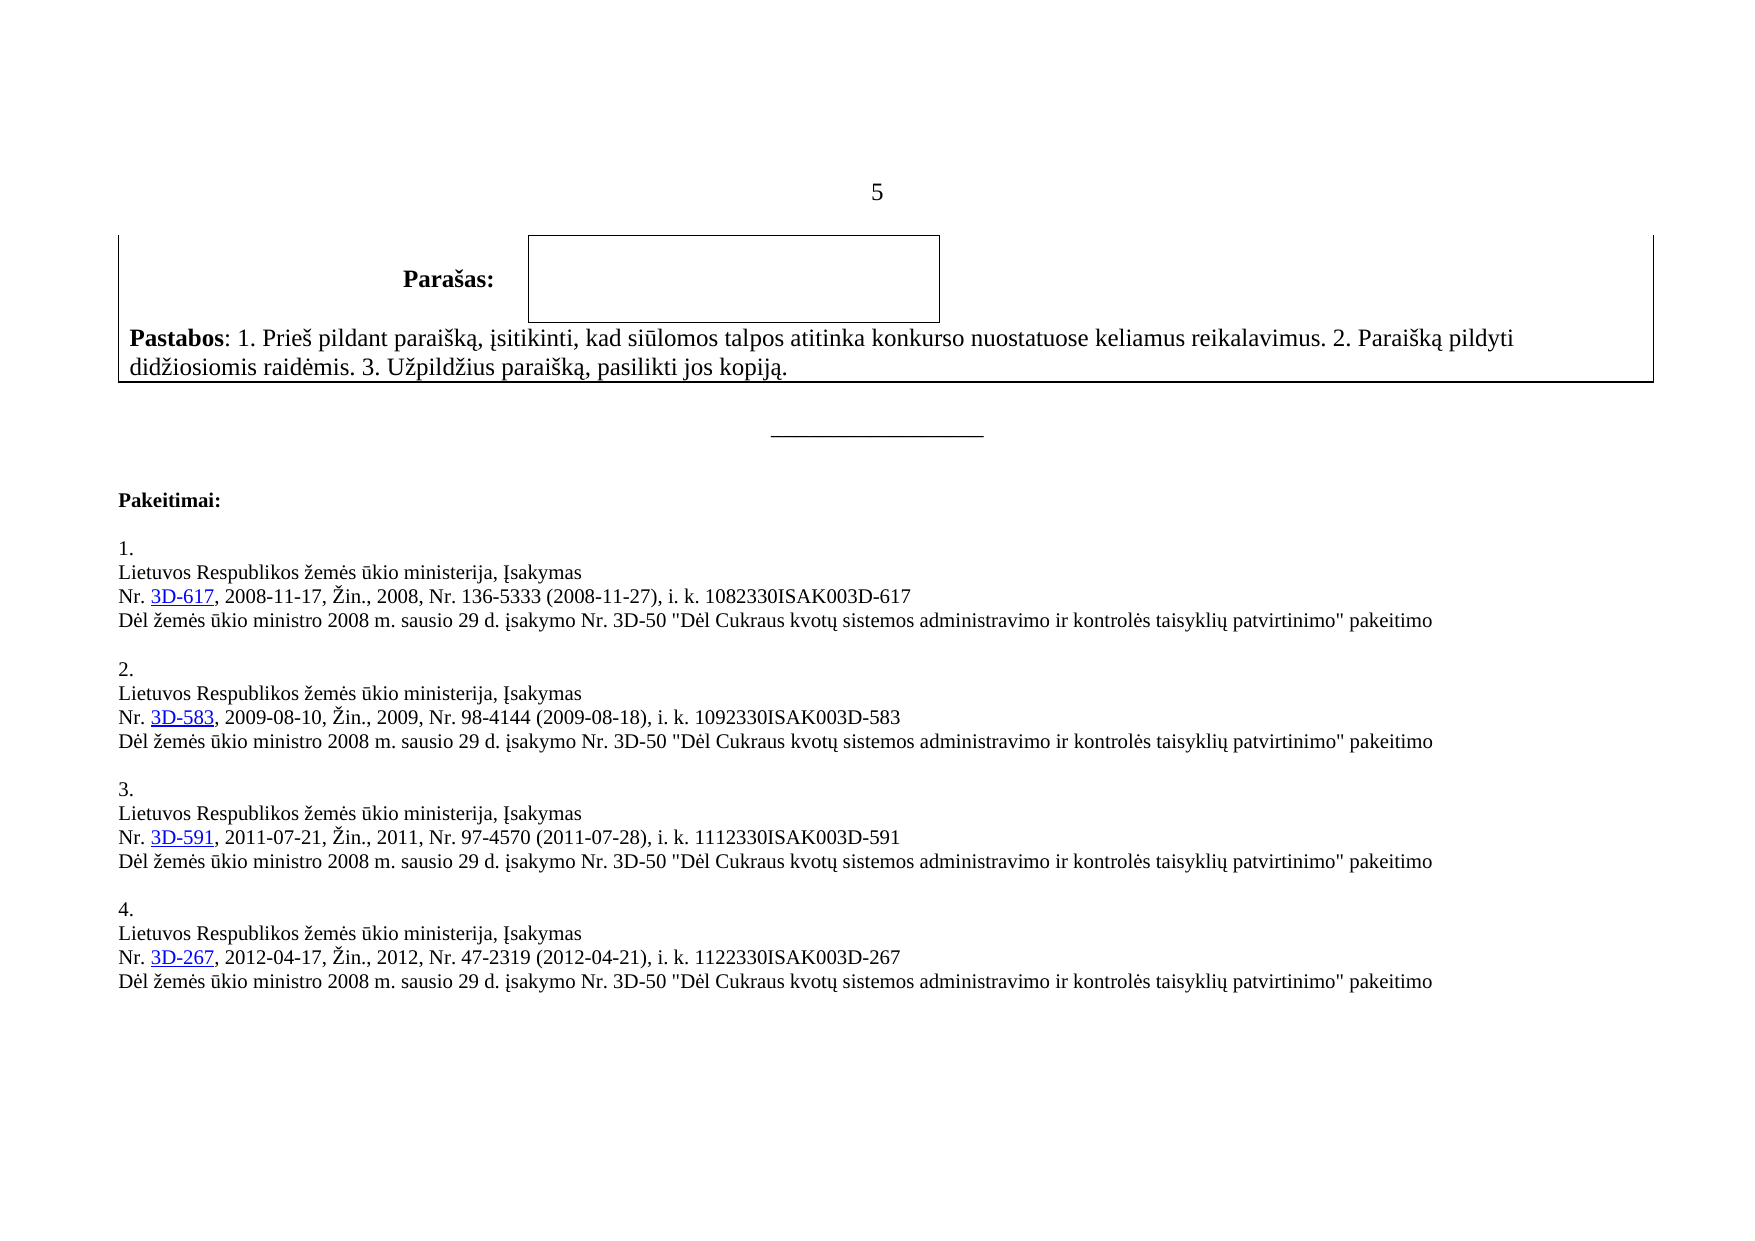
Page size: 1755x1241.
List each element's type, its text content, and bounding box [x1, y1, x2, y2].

table_cell [437, 235, 483, 264]
text Nr. 3D-617, 2008-11-17, Žin., 2008, Nr. 136-5333 (2008-11-27), i. k. 1082330ISAK003D-617 [118, 584, 1636, 608]
table_cell [119, 235, 346, 264]
table_cell [802, 293, 848, 322]
text 4. [118, 897, 1636, 921]
text _________________ [118, 411, 1636, 440]
table_cell [1605, 265, 1653, 293]
table_cell [1536, 265, 1605, 293]
table_cell [1281, 235, 1327, 264]
table_cell [620, 265, 665, 293]
table_cell [1418, 293, 1536, 322]
table_cell [894, 236, 939, 264]
table_cell [894, 265, 939, 293]
table_cell [711, 236, 757, 264]
table_cell [1327, 293, 1372, 322]
text Nr. 3D-267, 2012-04-17, Žin., 2012, Nr. 47-2319 (2012-04-21), i. k. 1122330ISAK003D-267 [118, 945, 1636, 969]
table_cell [1076, 265, 1144, 293]
table_cell [620, 293, 665, 322]
table_cell [894, 293, 939, 322]
text Nr. 3D-583, 2009-08-10, Žin., 2009, Nr. 98-4144 (2009-08-18), i. k. 1092330ISAK003D-583 [118, 704, 1636, 729]
table_cell [665, 236, 711, 264]
table_cell [711, 265, 757, 293]
table_cell [1373, 265, 1418, 293]
table_cell [346, 235, 392, 264]
table_cell [985, 235, 1030, 264]
text Dėl žemės ūkio ministro 2008 m. sausio 29 d. įsakymo Nr. 3D-50 "Dėl Cukraus kvotų sistemos administravimo ir kontrolės taisyklių patvirtinimo" pakeitimo [118, 608, 1636, 632]
table_cell [119, 293, 346, 322]
table_cell [1076, 235, 1144, 264]
table_cell [1144, 235, 1190, 264]
table_cell [940, 293, 985, 322]
table_cell [437, 293, 483, 322]
table_cell [1030, 293, 1076, 322]
table_cell [711, 293, 757, 322]
table_cell [1536, 235, 1605, 264]
text 2. [118, 656, 1636, 681]
table_cell [483, 293, 528, 322]
table_cell [1536, 293, 1605, 322]
table_cell [1030, 265, 1076, 293]
table_cell Pastabos: 1. Prieš pildant paraišką, įsitikinti, kad siūlomos talpos atitinka konkurso nuostatuose keliamus reikalavimus. 2. Paraišką pildyti didžiosiomis raidėmis. 3. Užpildžius paraišką, pasilikti jos kopiją. [119, 322, 1653, 381]
table_cell [848, 293, 893, 322]
text Lietuvos Respublikos žemės ūkio ministerija, Įsakymas [118, 801, 1636, 825]
table_cell [1030, 235, 1076, 264]
table_cell [665, 265, 711, 293]
table_cell [757, 265, 802, 293]
table_cell [529, 236, 574, 264]
table_cell [985, 265, 1030, 293]
table_cell [802, 265, 848, 293]
table_cell [1190, 293, 1236, 322]
table_cell [620, 236, 665, 264]
text 3. [118, 777, 1636, 801]
table_cell [392, 235, 437, 264]
table_cell [1418, 235, 1536, 264]
table_cell [1373, 235, 1418, 264]
table_cell [574, 293, 620, 322]
text Nr. 3D-591, 2011-07-21, Žin., 2011, Nr. 97-4570 (2011-07-28), i. k. 1112330ISAK003D-591 [118, 825, 1636, 849]
text Dėl žemės ūkio ministro 2008 m. sausio 29 d. įsakymo Nr. 3D-50 "Dėl Cukraus kvotų sistemos administravimo ir kontrolės taisyklių patvirtinimo" pakeitimo [118, 849, 1636, 873]
table_cell [392, 293, 437, 322]
table_cell [1281, 265, 1327, 293]
table_cell [757, 236, 802, 264]
table_cell [1327, 235, 1372, 264]
table_cell [1605, 235, 1653, 264]
text Lietuvos Respublikos žemės ūkio ministerija, Įsakymas [118, 921, 1636, 945]
table_cell [1373, 293, 1418, 322]
table_cell [1076, 293, 1144, 322]
table_cell [802, 236, 848, 264]
table_cell [1236, 265, 1281, 293]
table_cell [1327, 265, 1372, 293]
table_cell [483, 235, 528, 264]
table_cell [757, 293, 802, 322]
table_cell [574, 265, 620, 293]
table_cell Parašas: [392, 265, 528, 293]
table_cell [1190, 235, 1236, 264]
table_cell [665, 293, 711, 322]
text Dėl žemės ūkio ministro 2008 m. sausio 29 d. įsakymo Nr. 3D-50 "Dėl Cukraus kvotų sistemos administravimo ir kontrolės taisyklių patvirtinimo" pakeitimo [118, 969, 1636, 993]
table_cell [119, 265, 346, 293]
text Lietuvos Respublikos žemės ūkio ministerija, Įsakymas [118, 681, 1636, 704]
table_cell [346, 265, 392, 293]
table_cell [848, 265, 893, 293]
table_cell [574, 236, 620, 264]
table_cell [1418, 265, 1536, 293]
table_cell [1236, 235, 1281, 264]
table_cell [529, 265, 574, 293]
table_cell [985, 293, 1030, 322]
table_cell [1190, 265, 1236, 293]
table_cell [940, 235, 985, 264]
table_cell [1605, 293, 1653, 322]
table_cell [940, 265, 985, 293]
table_cell [1236, 293, 1281, 322]
table_cell [1281, 293, 1327, 322]
text Pakeitimai: [118, 488, 1636, 512]
text Lietuvos Respublikos žemės ūkio ministerija, Įsakymas [118, 560, 1636, 584]
table_cell [529, 293, 574, 322]
table_cell [346, 293, 392, 322]
table_cell [1144, 293, 1190, 322]
table_cell [848, 236, 893, 264]
text Dėl žemės ūkio ministro 2008 m. sausio 29 d. įsakymo Nr. 3D-50 "Dėl Cukraus kvotų sistemos administravimo ir kontrolės taisyklių patvirtinimo" pakeitimo [118, 729, 1636, 753]
text 1. [118, 536, 1636, 560]
table_cell [1144, 265, 1190, 293]
